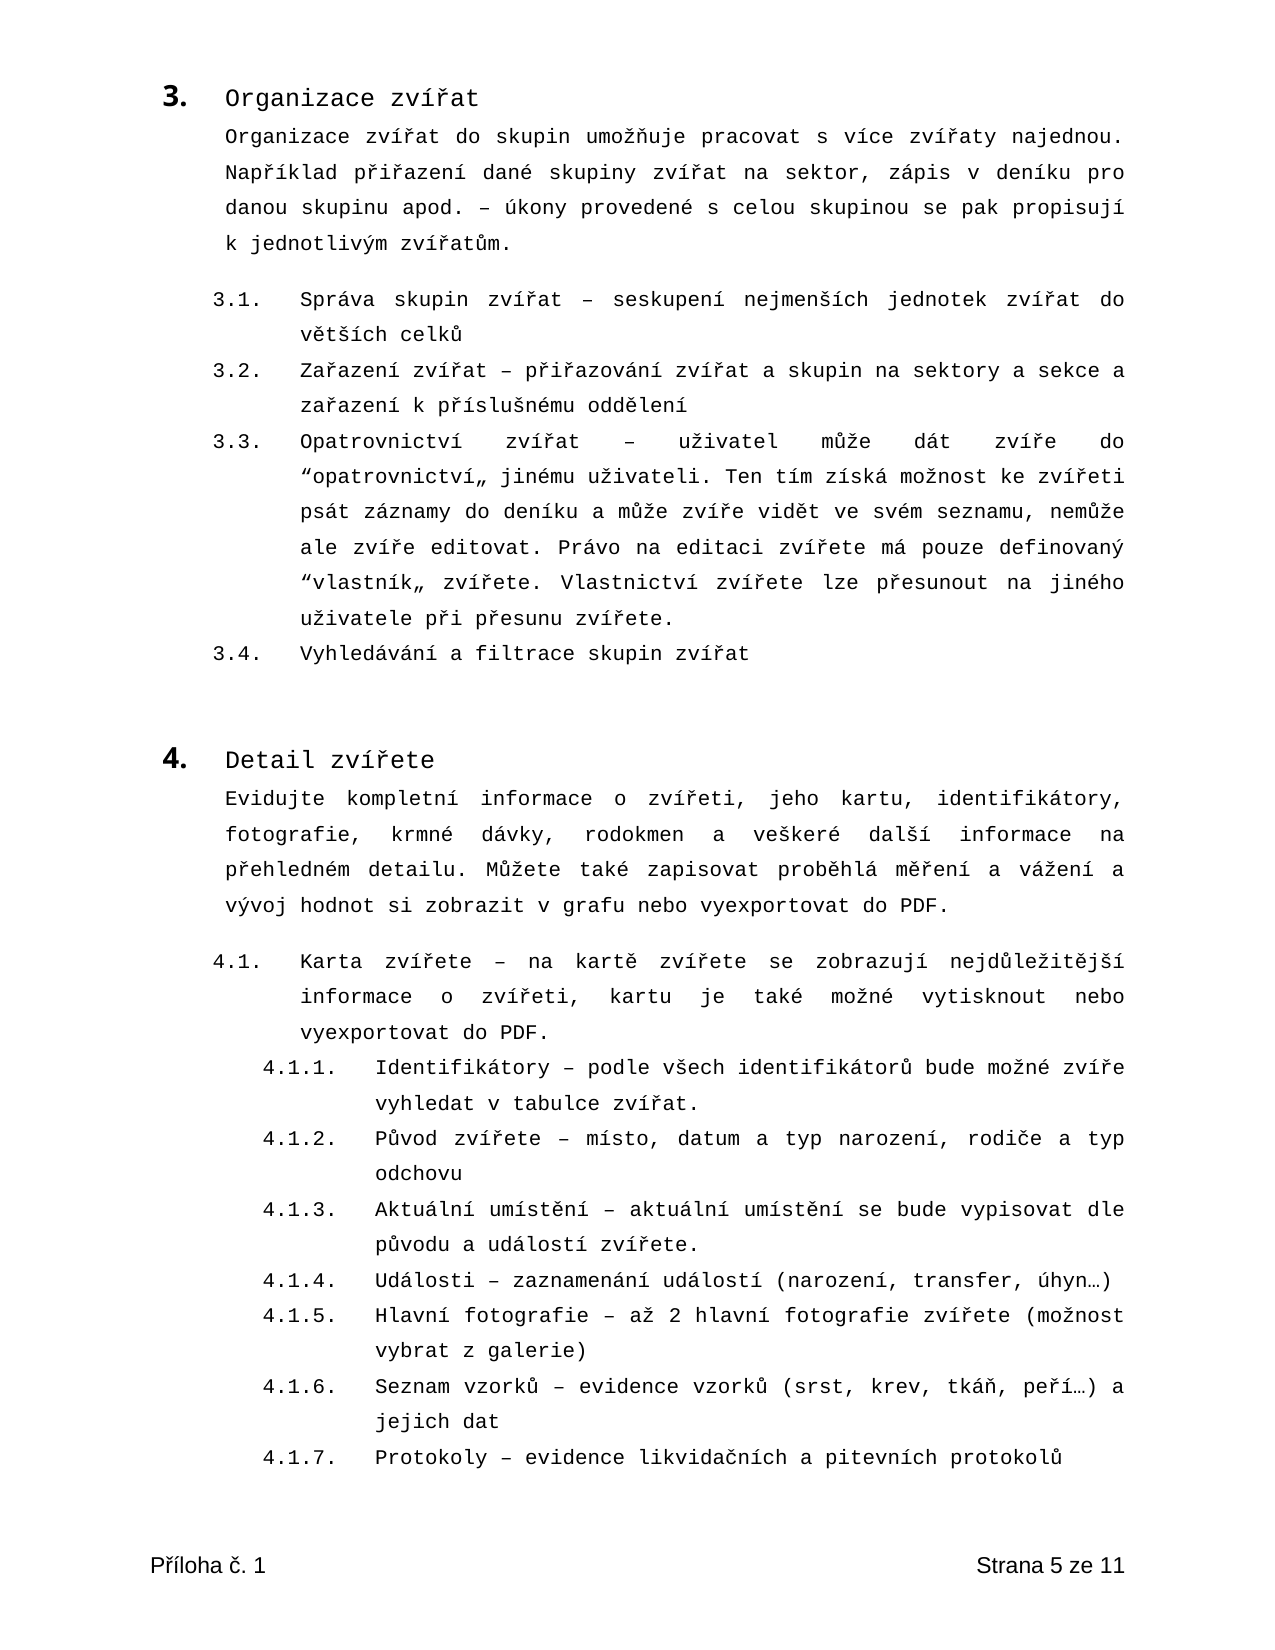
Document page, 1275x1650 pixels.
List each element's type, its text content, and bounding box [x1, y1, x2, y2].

list Zařazení zvířat – přiřazování zvířat a skupin na sektory a sekce a zařazení k příslušnému oddělení [262, 360, 1125, 419]
list Opatrovnictví zvířat – uživatel může dát zvíře do “opatrovnictví„ jinému uživateli. Ten tím získá možnost ke zvířeti psát záznamy do deníku a může zvíře vidět ve svém seznamu, nemůže ale zvíře editovat. Právo na editaci zvířete má pouze definovaný “vlastník„ zvířete. Vlastnictví zvířete lze přesunout na jiného uživatele při přesunu zvířete. [262, 431, 1125, 631]
list Aktuální umístění – aktuální umístění se bude vypisovat dle původu a událostí zvířete. [337, 1199, 1125, 1258]
list Hlavní fotografie – až 2 hlavní fotografie zvířete (možnost vybrat z galerie) [337, 1305, 1125, 1364]
list Organizace zvířat Organizace zvířat do skupin umožňuje pracovat s více zvířaty najednou. Například přiřazení dané skupiny zvířat na sektor, zápis v deníku pro danou skupinu apod. – úkony provedené s celou skupinou se pak propisují k jednotlivým zvířatům. [187, 75, 1125, 256]
list Události – zaznamenání událostí (narození, transfer, úhyn…) [337, 1269, 1125, 1293]
list Správa skupin zvířat – seskupení nejmenších jednotek zvířat do větších celků [262, 289, 1125, 348]
list Karta zvířete – na kartě zvířete se zobrazují nejdůležitější informace o zvířeti, kartu je také možné vytisknout nebo vyexportovat do PDF. [262, 951, 1125, 1045]
list Identifikátory – podle všech identifikátorů bude možné zvíře vyhledat v tabulce zvířat. [337, 1057, 1125, 1116]
list Původ zvířete – místo, datum a typ narození, rodiče a typ odchovu [337, 1128, 1125, 1187]
list Protokoly – evidence likvidačních a pitevních protokolů [337, 1447, 1125, 1470]
list Seznam vzorků – evidence vzorků (srst, krev, tkáň, peří…) a jejich dat [337, 1376, 1125, 1435]
list Vyhledávání a filtrace skupin zvířat [262, 643, 1125, 667]
list Detail zvířete Evidujte kompletní informace o zvířeti, jeho kartu, identifikátory, fotografie, krmné dávky, rodokmen a veškeré další informace na přehledném detailu. Můžete také zapisovat proběhlá měření a vážení a vývoj hodnot si zobrazit v grafu nebo vyexportovat do PDF. [187, 737, 1125, 918]
